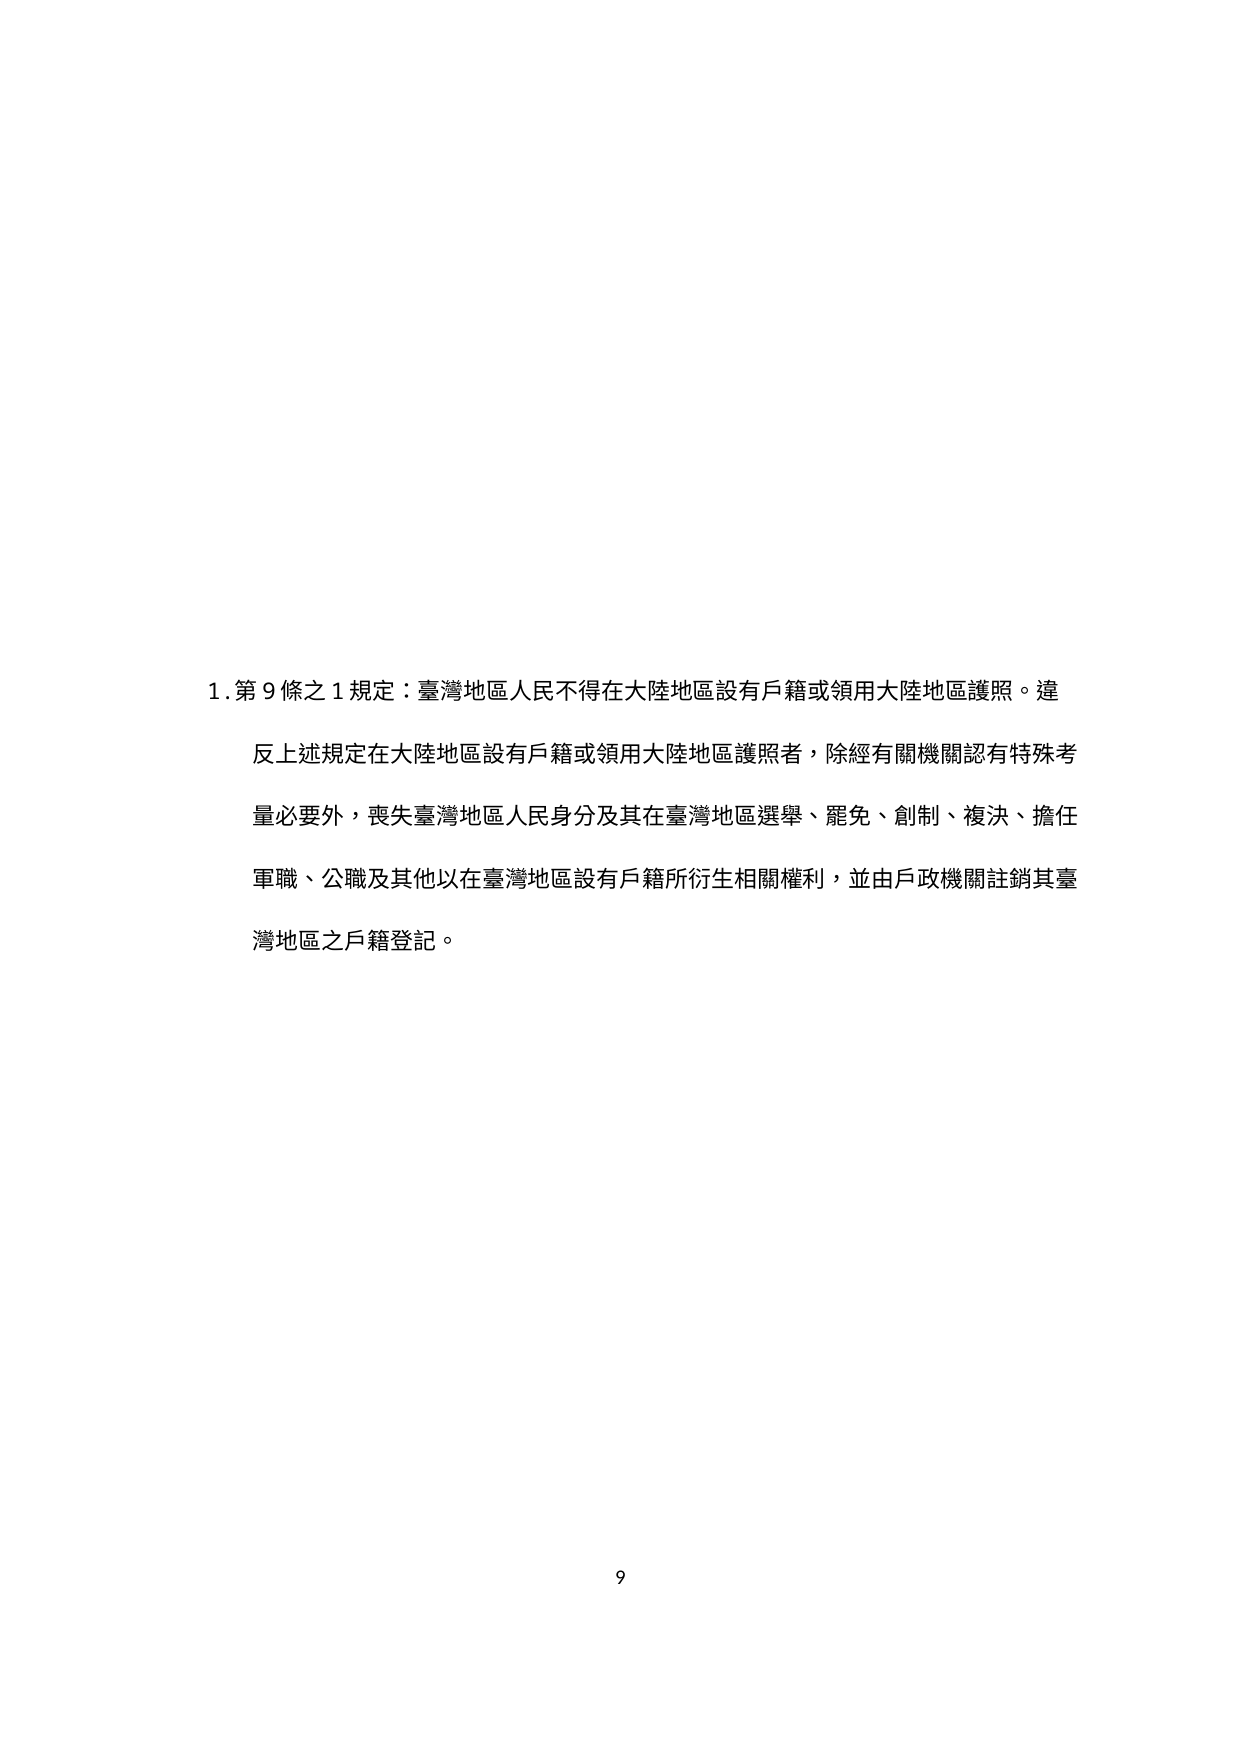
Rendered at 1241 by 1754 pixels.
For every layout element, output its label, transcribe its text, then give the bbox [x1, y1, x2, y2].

text 1.第9條之1規定：臺灣地區人民不得在大陸地區設有戶籍或領用大陸地區護照。違反上述規定在大陸地區設有戶籍或領用大陸地區護照者，除經有關機關認有特殊考量必要外，喪失臺灣地區人民身分及其在臺灣地區選舉、罷免、創制、複決、擔任軍職、公職及其他以在臺灣地區設有戶籍所衍生相關權利，並由戶政機關註銷其臺灣地區之戶籍登記。 [207, 648, 1078, 960]
